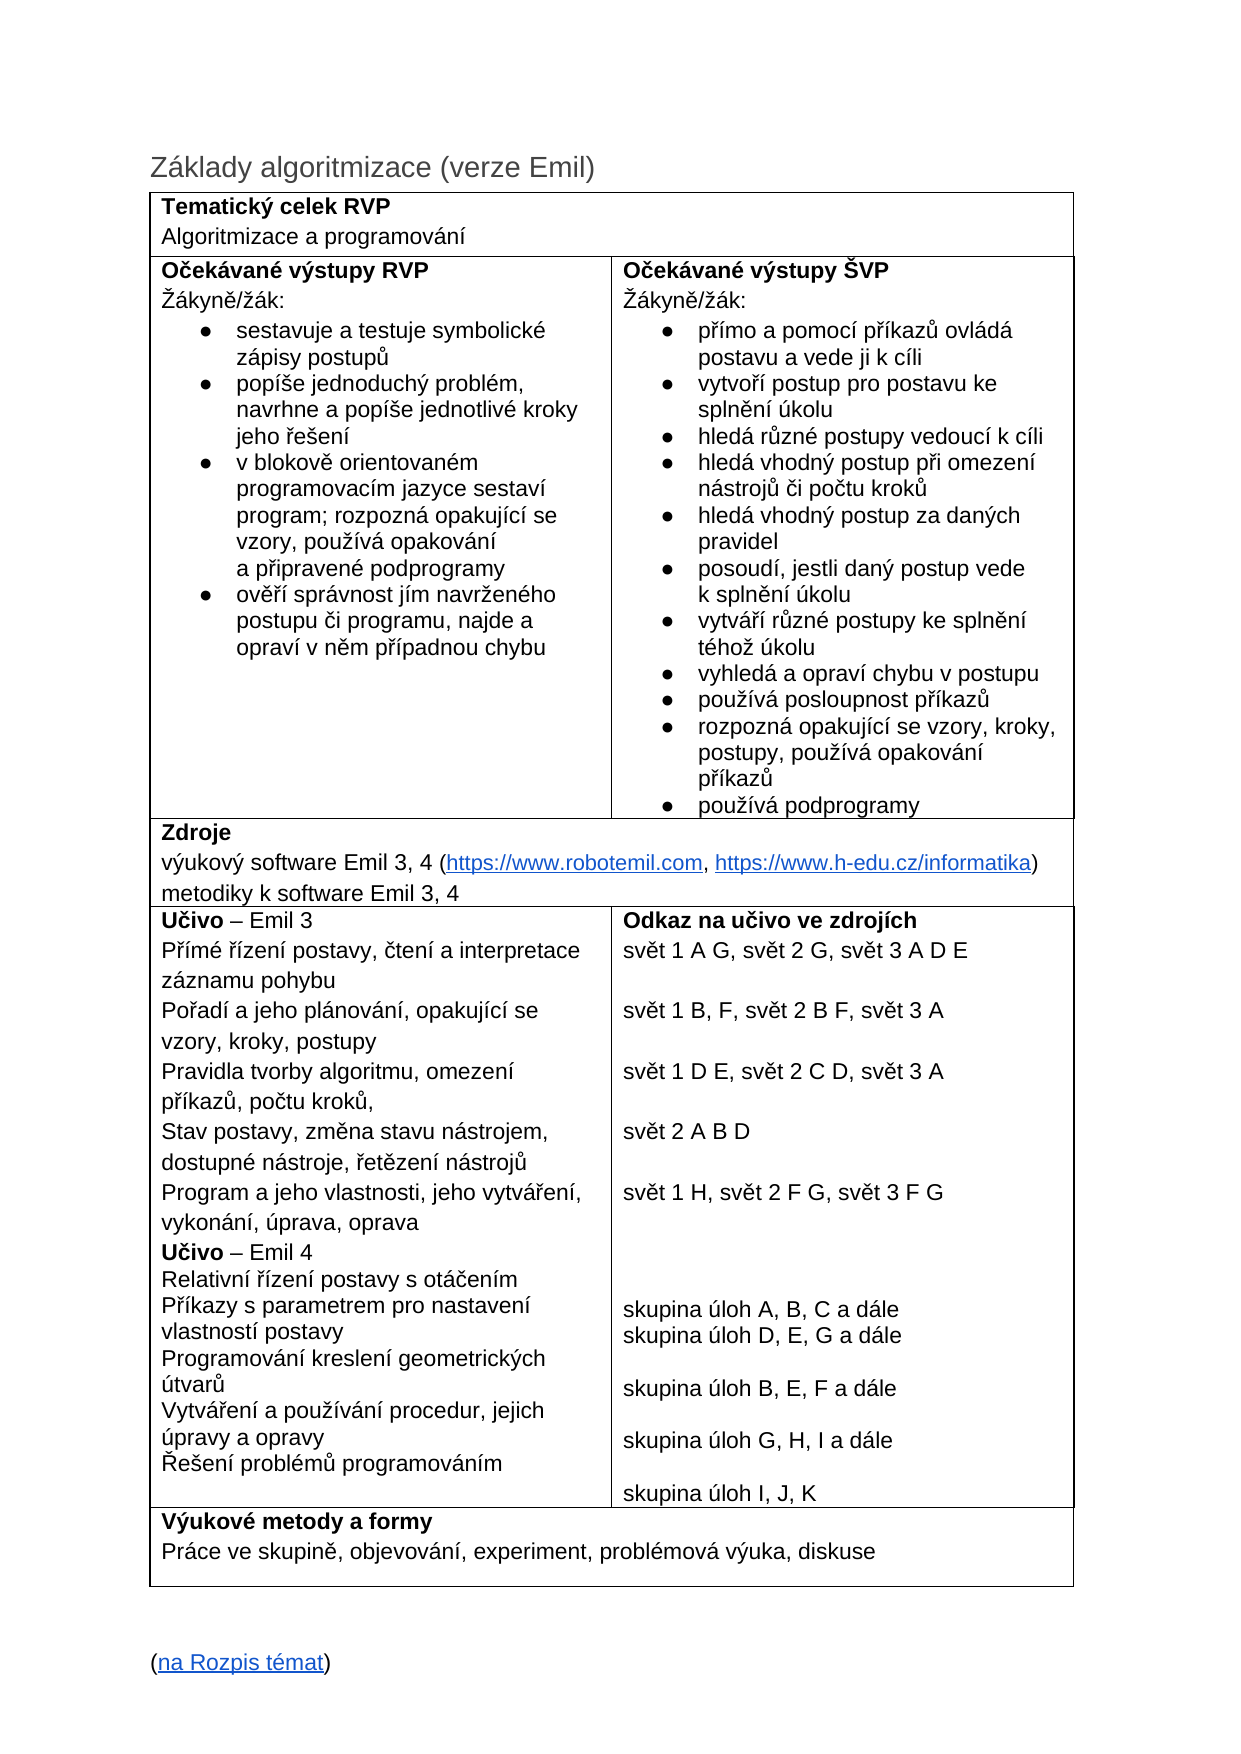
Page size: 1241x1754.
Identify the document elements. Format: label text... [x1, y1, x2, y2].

table_cell Odkaz na učivo ve zdrojích svět 1 A G, svět 2 G, svět 3 A D E svět 1 B, F, svět 2 B F, svět 3 A svět 1 D E, svět 2 C D, svět 3 A svět 2 A B D svět 1 H, svět 2 F G, svět 3 F G skupina úloh A, B, C a dále skupina úloh D, E, G a dále skupina úloh B, E, F a dále skupina úloh G, H, I a dále skupina úloh I, J, K [612, 907, 1073, 1507]
table_cell Zdroje výukový software Emil 3, 4 (https://www.robotemil.com, https://www.h-edu.cz/informatika) metodiky k software Emil 3, 4 [151, 819, 1073, 906]
table_cell Výukové metody a formy Práce ve skupině, objevování, experiment, problémová výuka, diskuse [151, 1508, 1073, 1586]
table_cell Učivo – Emil 3 Přímé řízení postavy, čtení a interpretace záznamu pohybu Pořadí a jeho plánování, opakující se vzory, kroky, postupy Pravidla tvorby algoritmu, omezení příkazů, počtu kroků, Stav postavy, změna stavu nástrojem, dostupné nástroje, řetězení nástrojů Program a jeho vlastnosti, jeho vytváření, vykonání, úprava, oprava Učivo – Emil 4 Relativní řízení postavy s otáčením Příkazy s parametrem pro nastavení vlastností postavy Programování kreslení geometrických útvarů Vytváření a používání procedur, jejich úpravy a opravy Řešení problémů programováním [151, 907, 611, 1507]
table_header Tematický celek RVP Algoritmizace a programování [151, 193, 1073, 256]
subtitle Základy algoritmizace (verze Emil) [150, 150, 1090, 183]
table_cell Očekávané výstupy RVP Žákyně/žák: sestavuje a testuje symbolické zápisy postupů popíše jednoduchý problém, navrhne a popíše jednotlivé kroky jeho řešení v blokově orientovaném programovacím jazyce sestaví program; rozpozná opakující se vzory, používá opakování a připravené podprogramy ověří správnost jím navrženého postupu či programu, najde a opraví v něm případnou chybu [151, 257, 611, 818]
table_cell Očekávané výstupy ŠVP Žákyně/žák: přímo a pomocí příkazů ovládá postavu a vede ji k cíli vytvoří postup pro postavu ke splnění úkolu hledá různé postupy vedoucí k cíli hledá vhodný postup při omezení nástrojů či počtu kroků hledá vhodný postup za daných pravidel posoudí, jestli daný postup vede k splnění úkolu vytváří různé postupy ke splnění téhož úkolu vyhledá a opraví chybu v postupu používá posloupnost příkazů rozpozná opakující se vzory, kroky, postupy, používá opakování příkazů používá podprogramy [612, 257, 1073, 818]
